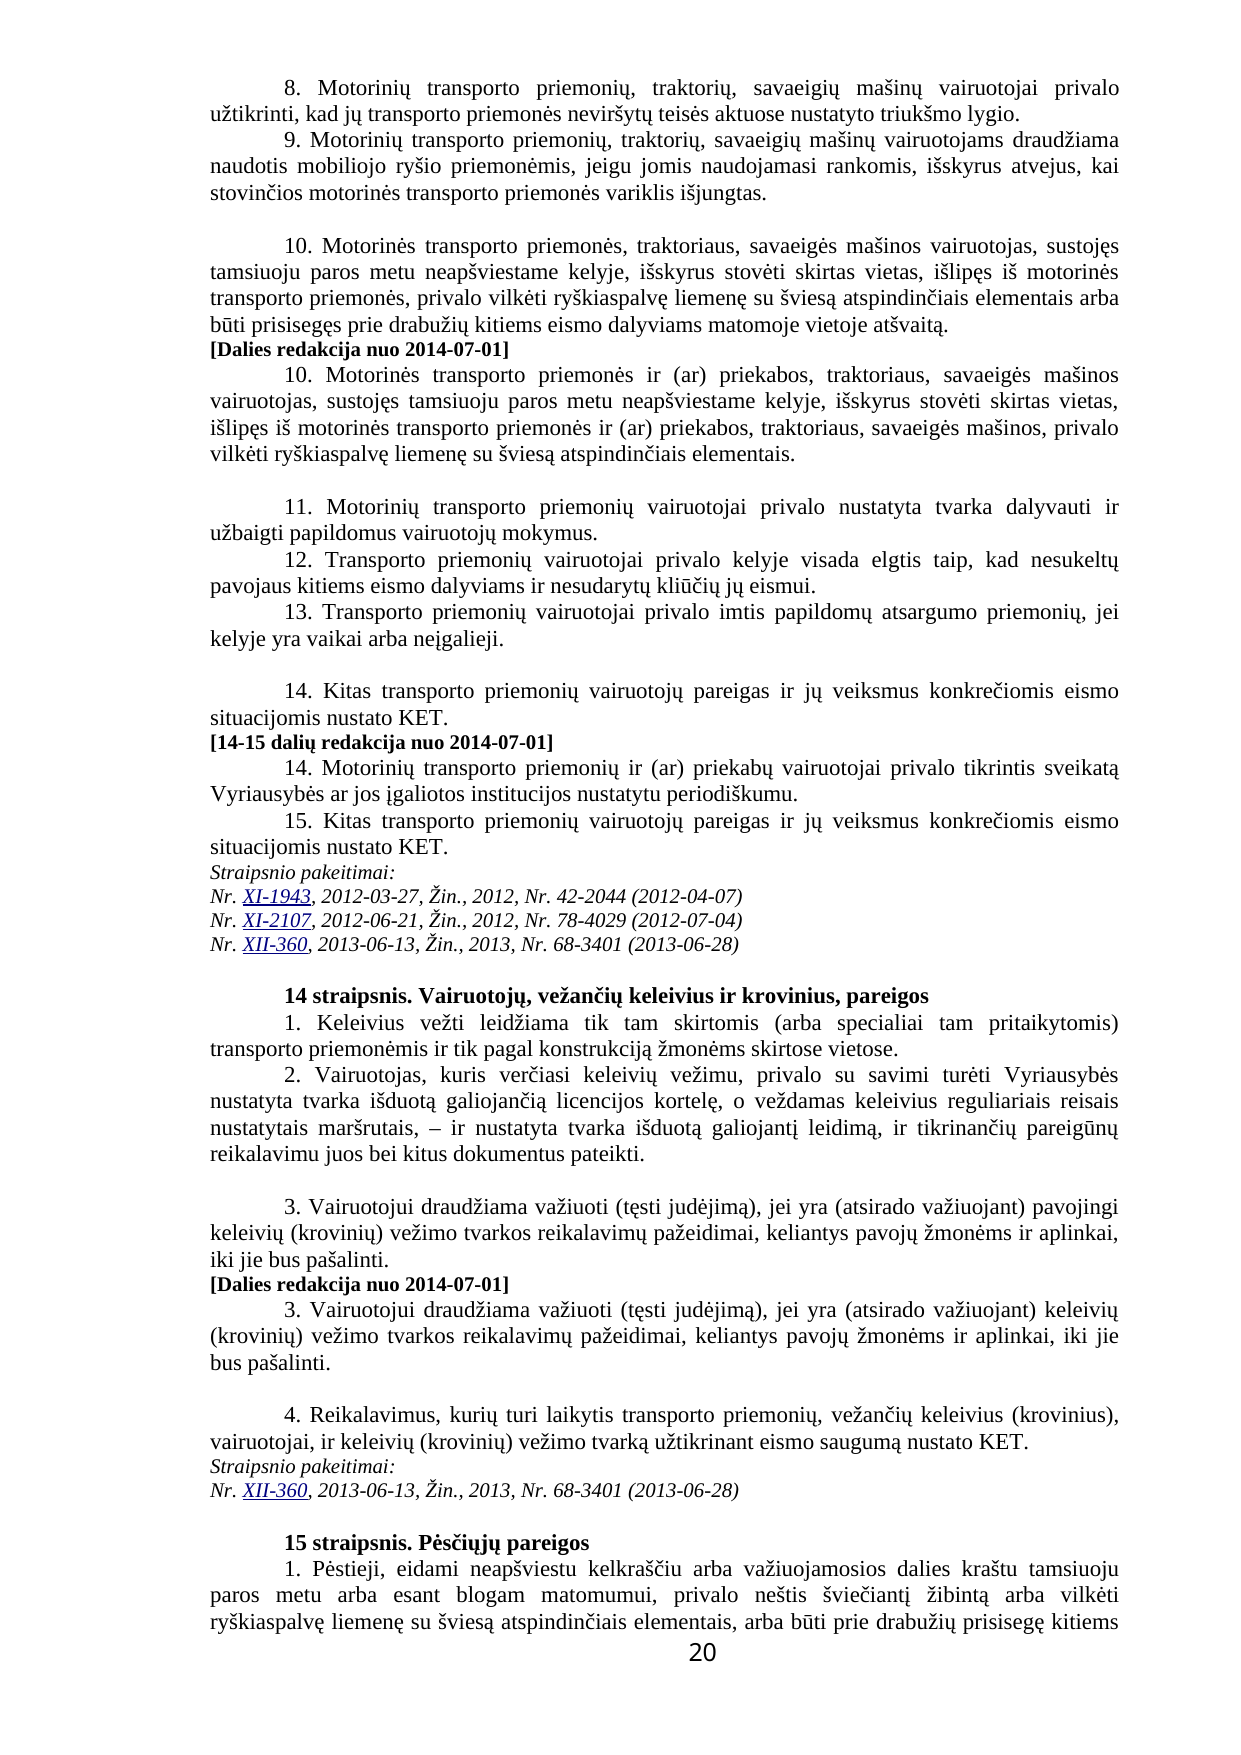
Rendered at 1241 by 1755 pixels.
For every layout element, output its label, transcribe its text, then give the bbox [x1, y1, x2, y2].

text 14. Motorinių transporto priemonių ir (ar) priekabų vairuotojai privalo tikrintis sveikatą Vyriausybės ar jos įgaliotos institucijos nustatytu periodiškumu. [210, 754, 1120, 807]
text 3. Vairuotojui draudžiama važiuoti (tęsti judėjimą), jei yra (atsirado važiuojant) keleivių (krovinių) vežimo tvarkos reikalavimų pažeidimai, keliantys pavojų žmonėms ir aplinkai, iki jie bus pašalinti. [210, 1296, 1120, 1375]
text 12. Transporto priemonių vairuotojai privalo kelyje visada elgtis taip, kad nesukeltų pavojaus kitiems eismo dalyviams ir nesudarytų kliūčių jų eismui. [210, 546, 1120, 598]
text 9. Motorinių transporto priemonių, traktorių, savaeigių mašinų vairuotojams draudžiama naudotis mobiliojo ryšio priemonėmis, jeigu jomis naudojamasi rankomis, išskyrus atvejus, kai stovinčios motorinės transporto priemonės variklis išjungtas. [210, 126, 1120, 205]
text Nr. XII-360, 2013-06-13, Žin., 2013, Nr. 68-3401 (2013-06-28) [210, 1478, 1120, 1502]
text Straipsnio pakeitimai: [210, 859, 1120, 884]
text [Dalies redakcija nuo 2014-07-01] [210, 1272, 1120, 1296]
text 15 straipsnis. Pėsčiųjų pareigos [210, 1529, 1120, 1555]
text 4. Reikalavimus, kurių turi laikytis transporto priemonių, vežančių keleivius (krovinius), vairuotojai, ir keleivių (krovinių) vežimo tvarką užtikrinant eismo saugumą nustato KET. [210, 1402, 1120, 1454]
text 14. Kitas transporto priemonių vairuotojų pareigas ir jų veiksmus konkrečiomis eismo situacijomis nustato KET. [210, 677, 1120, 730]
text 1. Keleivius vežti leidžiama tik tam skirtomis (arba specialiai tam pritaikytomis) transporto priemonėmis ir tik pagal konstrukciją žmonėms skirtose vietose. [210, 1008, 1120, 1061]
text Nr. XII-360, 2013-06-13, Žin., 2013, Nr. 68-3401 (2013-06-28) [210, 932, 1120, 956]
text 15. Kitas transporto priemonių vairuotojų pareigas ir jų veiksmus konkrečiomis eismo situacijomis nustato KET. [210, 807, 1120, 859]
text Nr. XI-2107, 2012-06-21, Žin., 2012, Nr. 78-4029 (2012-07-04) [210, 908, 1120, 932]
text 8. Motorinių transporto priemonių, traktorių, savaeigių mašinų vairuotojai privalo užtikrinti, kad jų transporto priemonės neviršytų teisės aktuose nustatyto triukšmo lygio. [210, 73, 1120, 126]
text 3. Vairuotojui draudžiama važiuoti (tęsti judėjimą), jei yra (atsirado važiuojant) pavojingi keleivių (krovinių) vežimo tvarkos reikalavimų pažeidimai, keliantys pavojų žmonėms ir aplinkai, iki jie bus pašalinti. [210, 1193, 1120, 1272]
text 11. Motorinių transporto priemonių vairuotojai privalo nustatyta tvarka dalyvauti ir užbaigti papildomus vairuotojų mokymus. [210, 493, 1120, 546]
text Nr. XI-1943, 2012-03-27, Žin., 2012, Nr. 42-2044 (2012-04-07) [210, 884, 1120, 908]
text [Dalies redakcija nuo 2014-07-01] [210, 337, 1120, 361]
text 13. Transporto priemonių vairuotojai privalo imtis papildomų atsargumo priemonių, jei kelyje yra vaikai arba neįgalieji. [210, 598, 1120, 651]
text 2. Vairuotojas, kuris verčiasi keleivių vežimu, privalo su savimi turėti Vyriausybės nustatyta tvarka išduotą galiojančią licencijos kortelę, o veždamas keleivius reguliariais reisais nustatytais maršrutais, – ir nustatyta tvarka išduotą galiojantį leidimą, ir tikrinančių pareigūnų reikalavimu juos bei kitus dokumentus pateikti. [210, 1061, 1120, 1167]
text 10. Motorinės transporto priemonės ir (ar) priekabos, traktoriaus, savaeigės mašinos vairuotojas, sustojęs tamsiuoju paros metu neapšviestame kelyje, išskyrus stovėti skirtas vietas, išlipęs iš motorinės transporto priemonės ir (ar) priekabos, traktoriaus, savaeigės mašinos, privalo vilkėti ryškiaspalvę liemenę su šviesą atspindinčiais elementais. [210, 361, 1120, 467]
text Straipsnio pakeitimai: [210, 1454, 1120, 1478]
text 14 straipsnis. Vairuotojų, vežančių keleivius ir krovinius, pareigos [210, 982, 1120, 1008]
text 10. Motorinės transporto priemonės, traktoriaus, savaeigės mašinos vairuotojas, sustojęs tamsiuoju paros metu neapšviestame kelyje, išskyrus stovėti skirtas vietas, išlipęs iš motorinės transporto priemonės, privalo vilkėti ryškiaspalvę liemenę su šviesą atspindinčiais elementais arba būti prisisegęs prie drabužių kitiems eismo dalyviams matomoje vietoje atšvaitą. [210, 232, 1120, 337]
text 1. Pėstieji, eidami neapšviestu kelkraščiu arba važiuojamosios dalies kraštu tamsiuoju paros metu arba esant blogam matomumui, privalo neštis šviečiantį žibintą arba vilkėti ryškiaspalvę liemenę su šviesą atspindinčiais elementais, arba būti prie drabužių prisisegę kitiems [210, 1555, 1120, 1634]
text [14-15 dalių redakcija nuo 2014-07-01] [210, 730, 1120, 754]
